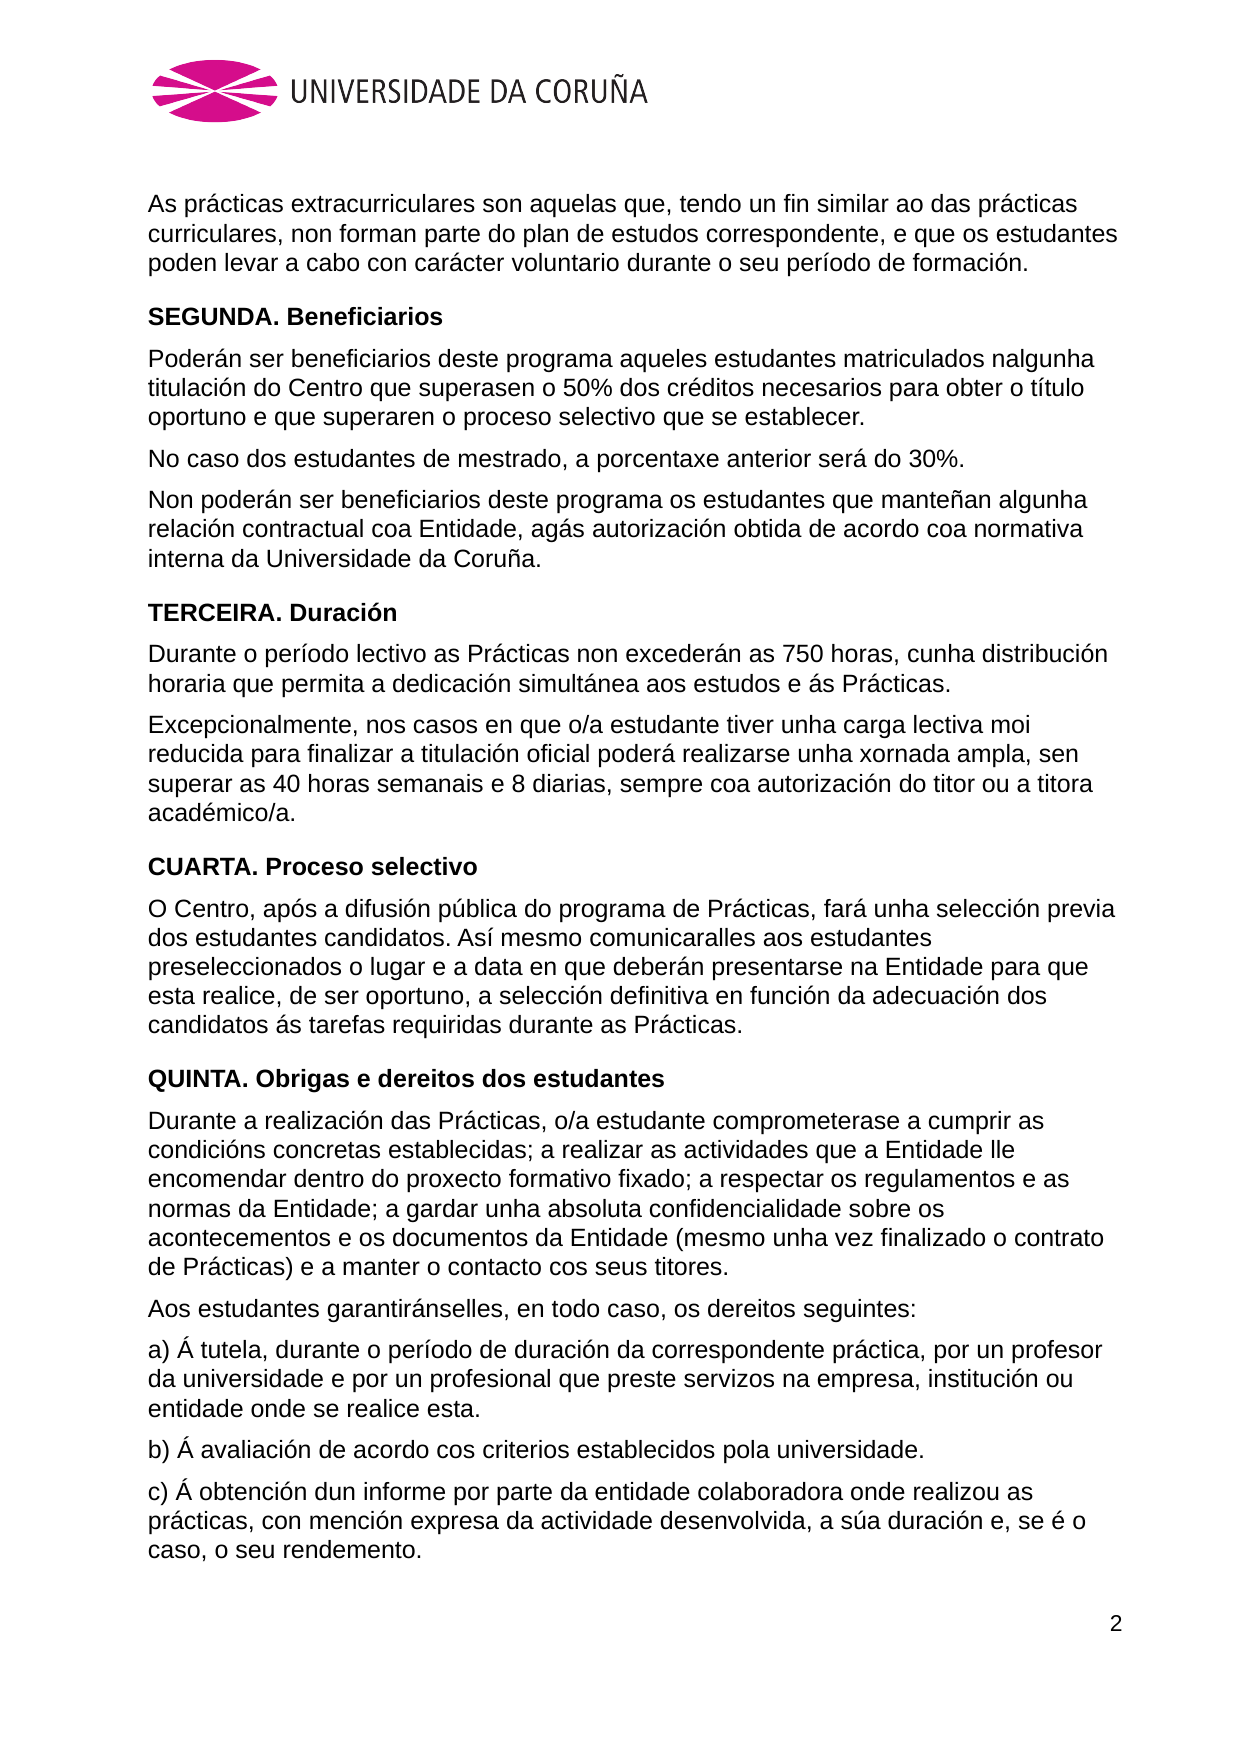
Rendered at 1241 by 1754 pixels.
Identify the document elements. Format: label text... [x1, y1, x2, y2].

text CUARTA. Proceso selectivo [148, 851, 1122, 881]
text Aos estudantes garantiránselles, en todo caso, os dereitos seguintes: [148, 1293, 1122, 1322]
text As prácticas extracurriculares son aquelas que, tendo un fin similar ao das prácticas curriculares, non forman parte do plan de estudos correspondente, e que os estudantes poden levar a cabo con carácter voluntario durante o seu período de formación. [148, 189, 1122, 276]
text TERCEIRA. Duración [148, 597, 1122, 626]
text SEGUNDA. Beneficiarios [148, 301, 1122, 331]
text c) Á obtención dun informe por parte da entidade colaboradora onde realizou as prácticas, con mención expresa da actividade desenvolvida, a súa duración e, se é o caso, o seu rendemento. [148, 1476, 1122, 1564]
text QUINTA. Obrigas e dereitos dos estudantes [148, 1064, 1122, 1093]
text O Centro, após a difusión pública do programa de Prácticas, fará unha selección previa dos estudantes candidatos. Así mesmo comunicaralles aos estudantes preseleccionados o lugar e a data en que deberán presentarse na Entidade para que esta realice, de ser oportuno, a selección definitiva en función da adecuación dos candidatos ás tarefas requiridas durante as Prácticas. [148, 893, 1122, 1039]
text Excepcionalmente, nos casos en que o/a estudante tiver unha carga lectiva moi reducida para finalizar a titulación oficial poderá realizarse unha xornada ampla, sen superar as 40 horas semanais e 8 diarias, sempre coa autorización do titor ou a titora académico/a. [148, 710, 1122, 826]
text b) Á avaliación de acordo cos criterios establecidos pola universidade. [148, 1435, 1122, 1464]
picture [150, 59, 650, 124]
text a) Á tutela, durante o período de duración da correspondente práctica, por un profesor da universidade e por un profesional que preste servizos na empresa, institución ou entidade onde se realice esta. [148, 1335, 1122, 1422]
text No caso dos estudantes de mestrado, a porcentaxe anterior será do 30%. [148, 443, 1122, 472]
text Durante a realización das Prácticas, o/a estudante comprometerase a cumprir as condicións concretas establecidas; a realizar as actividades que a Entidade lle encomendar dentro do proxecto formativo fixado; a respectar os regulamentos e as normas da Entidade; a gardar unha absoluta confidencialidade sobre os acontecementos e os documentos da Entidade (mesmo unha vez finalizado o contrato de Prácticas) e a manter o contacto cos seus titores. [148, 1106, 1122, 1281]
text Non poderán ser beneficiarios deste programa os estudantes que manteñan algunha relación contractual coa Entidade, agás autorización obtida de acordo coa normativa interna da Universidade da Coruña. [148, 485, 1122, 572]
text Poderán ser beneficiarios deste programa aqueles estudantes matriculados nalgunha titulación do Centro que superasen o 50% dos créditos necesarios para obter o título oportuno e que superaren o proceso selectivo que se establecer. [148, 343, 1122, 431]
text Durante o período lectivo as Prácticas non excederán as 750 horas, cunha distribución horaria que permita a dedicación simultánea aos estudos e ás Prácticas. [148, 639, 1122, 697]
